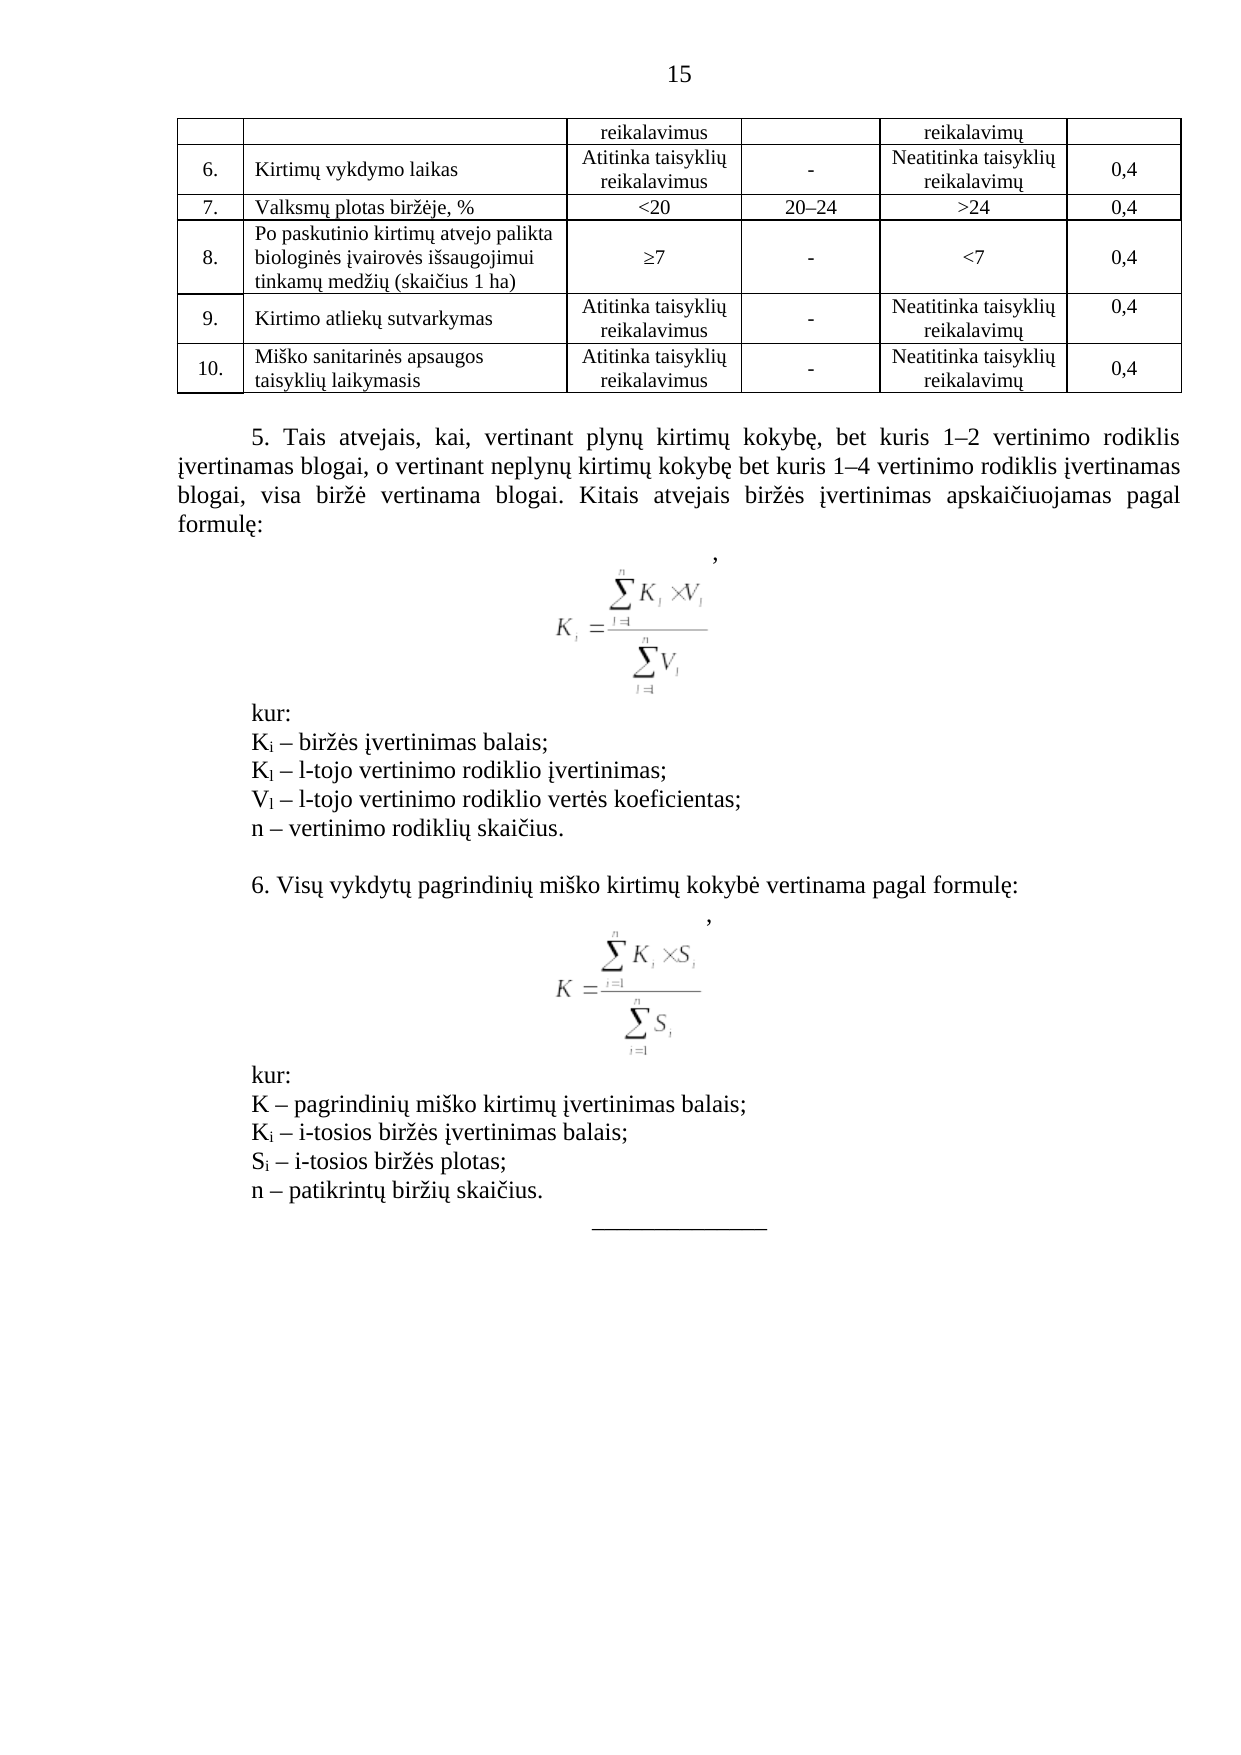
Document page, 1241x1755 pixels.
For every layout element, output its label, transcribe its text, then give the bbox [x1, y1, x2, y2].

table_cell - [742, 145, 879, 193]
table_cell - [742, 221, 879, 293]
table_cell 0,4 [1068, 195, 1180, 219]
text 6. Visų vykdytų pagrindinių miško kirtimų kokybė vertinama pagal formulę: [177, 871, 1181, 899]
table_cell [244, 119, 566, 144]
table_cell 8. [178, 221, 243, 293]
table_cell <20 [568, 195, 741, 219]
table_cell Neatitinka taisyklių reikalavimų [881, 145, 1066, 193]
table_cell 7. [178, 195, 243, 219]
table_cell reikalavimų [881, 119, 1066, 144]
text Ki – biržės įvertinimas balais; [177, 727, 1181, 756]
table_cell Kirtimo atliekų sutvarkymas [244, 294, 566, 342]
table_cell ≥7 [568, 221, 741, 293]
table_cell - [742, 294, 879, 342]
table_cell Po paskutinio kirtimų atvejo palikta biologinės įvairovės išsaugojimui tinkamų medžių (skaičius 1 ha) [244, 221, 566, 293]
table_cell 9. [178, 295, 243, 342]
table_cell Atitinka taisyklių reikalavimus [568, 344, 741, 392]
table_cell 6. [178, 145, 243, 193]
text , [477, 537, 1181, 698]
text K – pagrindinių miško kirtimų įvertinimas balais; [177, 1089, 1181, 1117]
table_cell 0,4 [1068, 145, 1180, 193]
table_cell >24 [881, 195, 1066, 219]
text , [477, 899, 1181, 1060]
table_cell [178, 119, 243, 144]
table_cell reikalavimus [568, 119, 741, 144]
text kur: [177, 1060, 1181, 1089]
table_cell - [742, 119, 879, 144]
text 5. Tais atvejais, kai, vertinant plynų kirtimų kokybę, bet kuris 1–2 vertinimo rodiklis įvertinamas blogai, o vertinant neplynų kirtimų kokybę bet kuris 1–4 vertinimo rodiklis įvertinamas blogai, visa biržė vertinama blogai. Kitais atvejais biržės įvertinimas apskaičiuojamas pagal formulę: [177, 422, 1181, 537]
text n – vertinimo rodiklių skaičius. [177, 813, 1181, 842]
table_cell 10. [178, 344, 243, 392]
table_cell Neatitinka taisyklių reikalavimų [881, 294, 1066, 342]
text n – patikrintų biržių skaičius. [177, 1175, 1181, 1204]
table_cell Valksmų plotas biržėje, % [244, 195, 566, 219]
text ______________ [177, 1204, 1181, 1232]
table_cell 0,4 [1068, 294, 1181, 342]
table_cell 0,4 [1068, 221, 1181, 293]
table_cell Miško sanitarinės apsaugos taisyklių laikymasis [244, 344, 566, 392]
table_cell Kirtimų vykdymo laikas [244, 145, 566, 193]
text Vl – l-tojo vertinimo rodiklio vertės koeficientas; [177, 784, 1181, 813]
text Kl – l-tojo vertinimo rodiklio įvertinimas; [177, 756, 1181, 784]
table_cell <7 [881, 221, 1066, 293]
table_cell Atitinka taisyklių reikalavimus [568, 294, 741, 342]
table_cell 20–24 [742, 195, 879, 219]
table_cell Atitinka taisyklių reikalavimus [568, 145, 741, 193]
table_cell Neatitinka taisyklių reikalavimų [881, 344, 1066, 392]
text kur: [177, 698, 1181, 727]
text Si – i-tosios biržės plotas; [177, 1146, 1181, 1175]
table_cell [1068, 119, 1180, 144]
text Ki – i-tosios biržės įvertinimas balais; [177, 1117, 1181, 1146]
table_cell - [742, 344, 879, 392]
table_cell 0,4 [1068, 344, 1181, 392]
